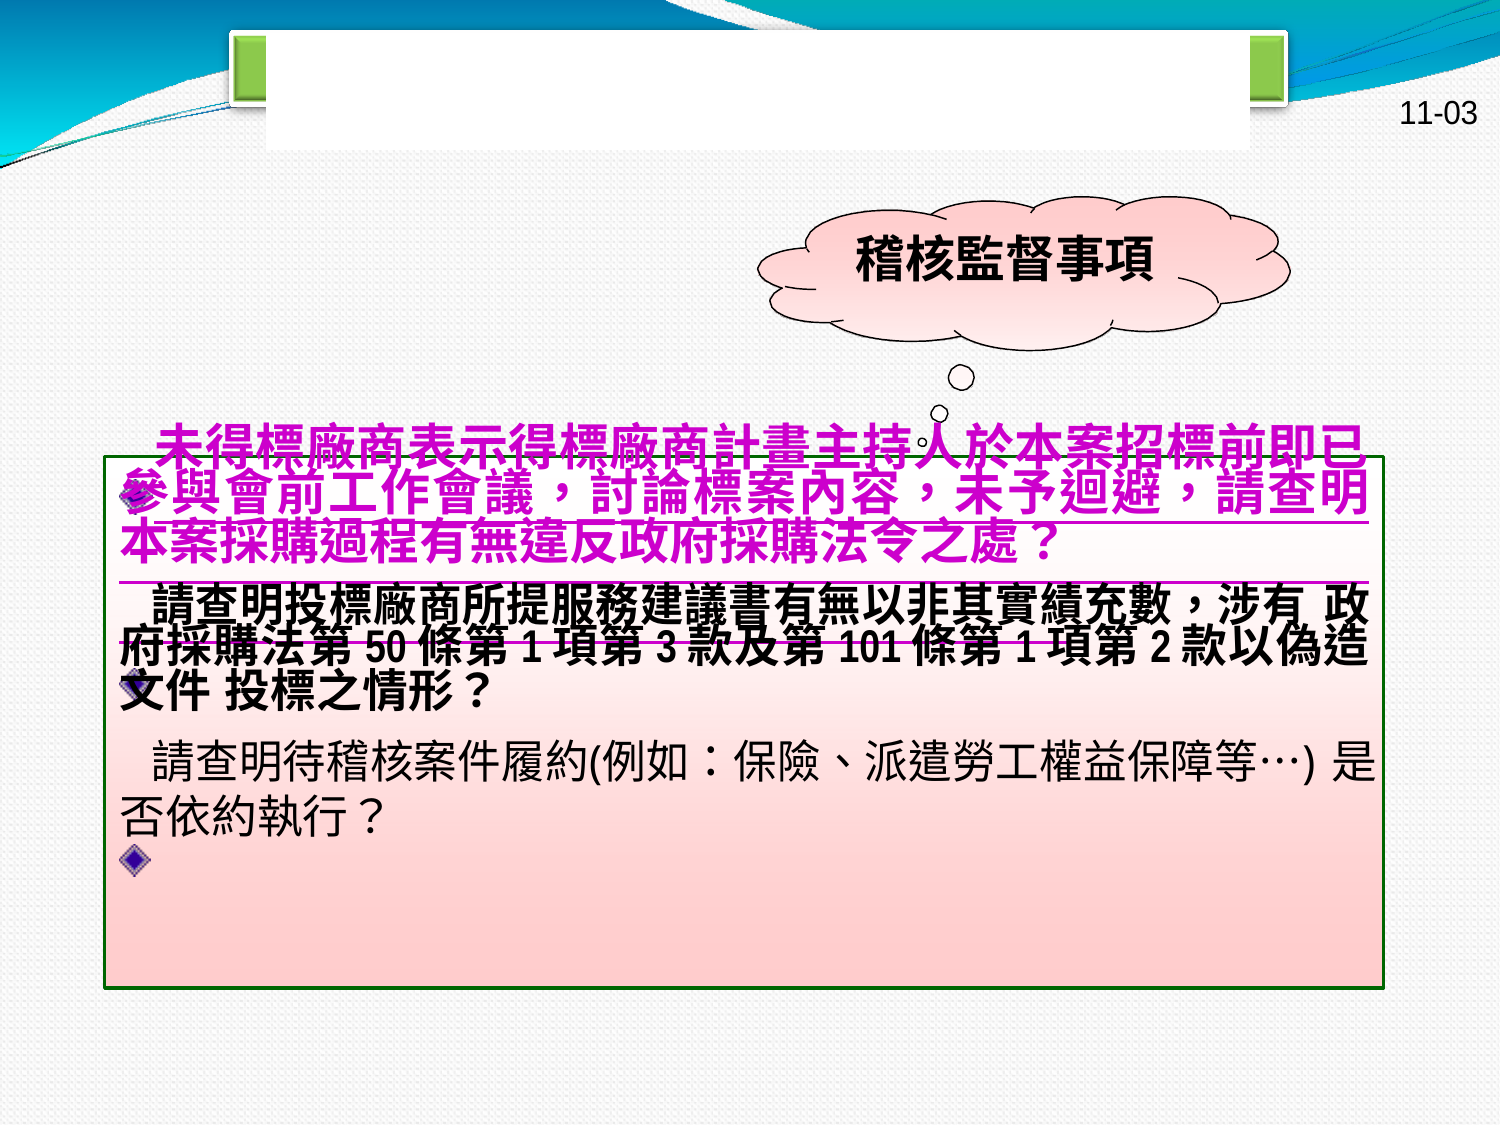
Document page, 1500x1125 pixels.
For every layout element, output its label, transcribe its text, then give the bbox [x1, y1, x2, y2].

text 稽核案例 ：104年度第2屆臺中市○○○錦標賽活動 [266, 33, 1250, 81]
text 勞務採購案 [266, 81, 1250, 142]
text 11-03 [266, 142, 1250, 150]
